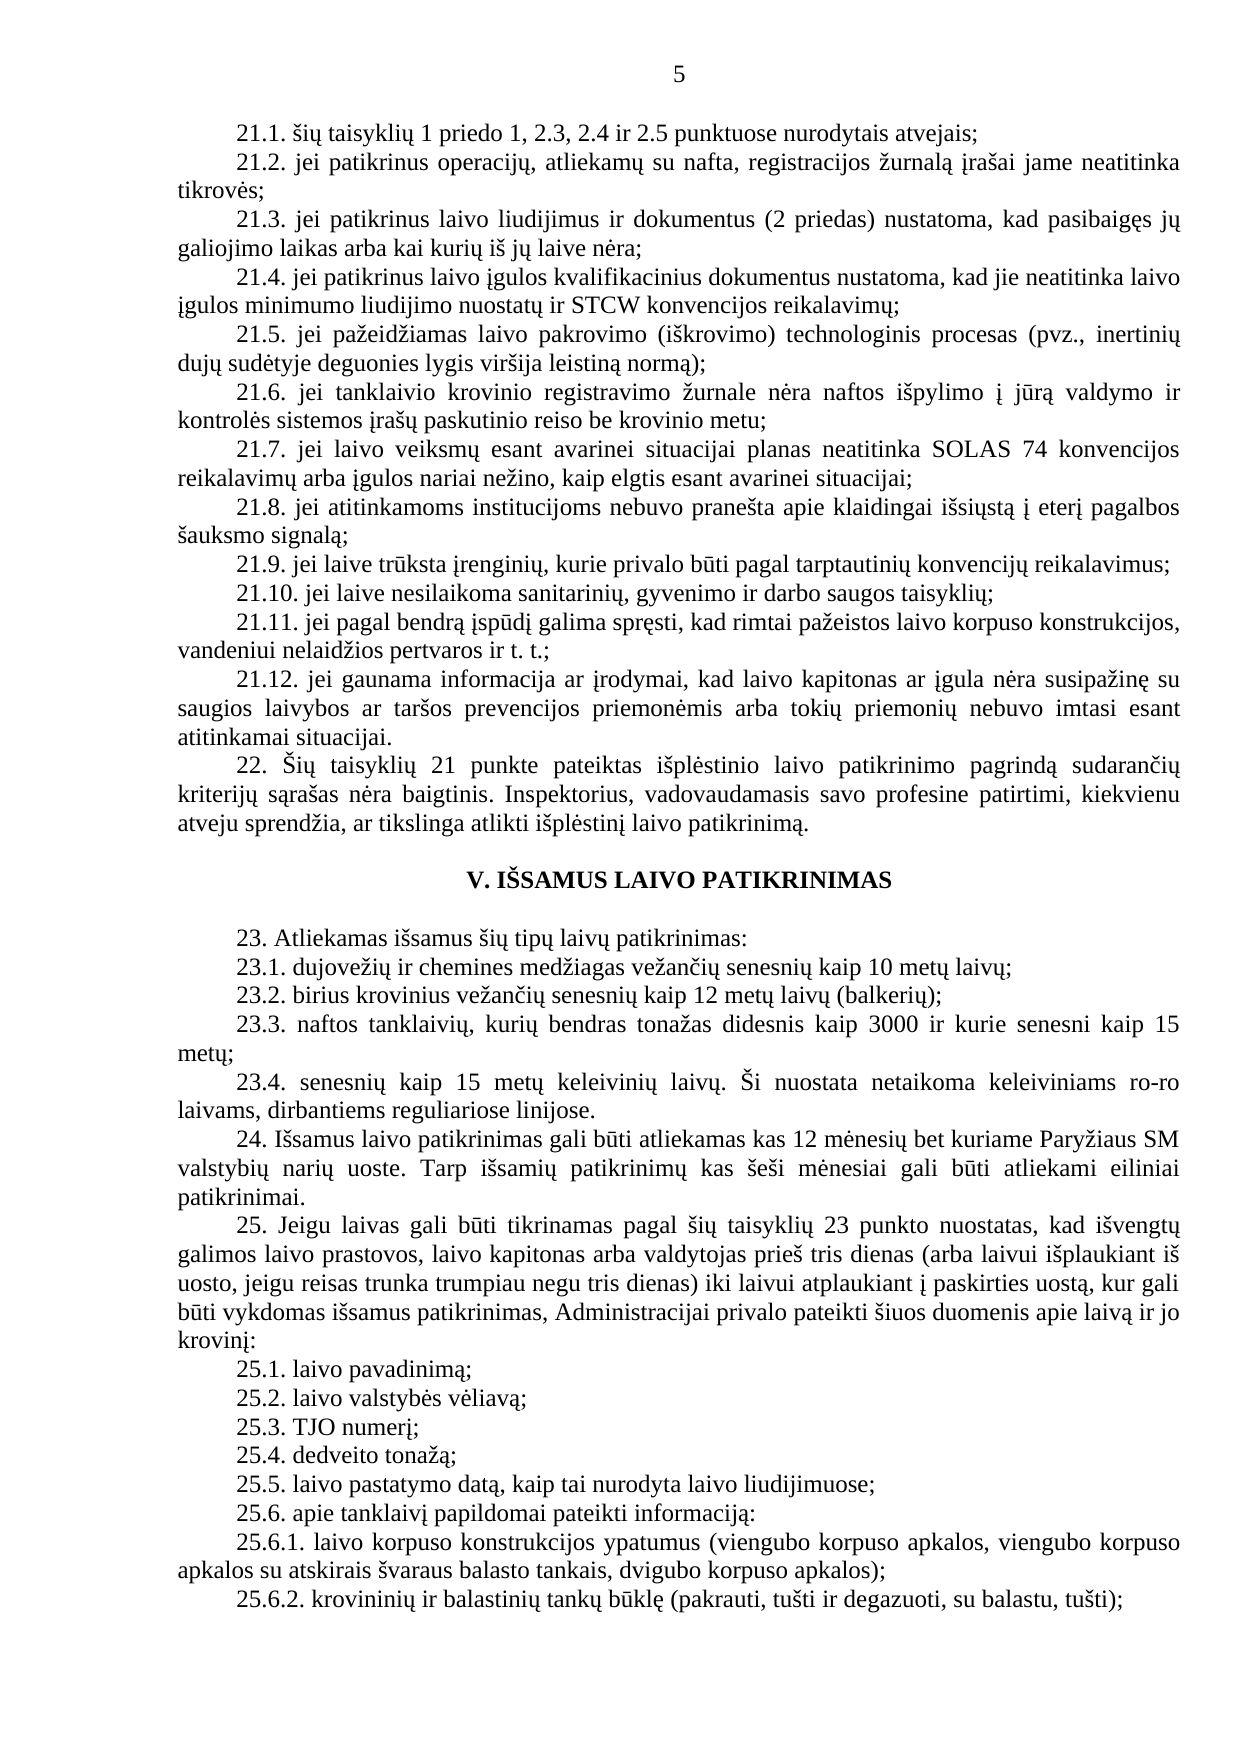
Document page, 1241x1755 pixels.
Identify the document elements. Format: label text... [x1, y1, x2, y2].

text 23.1. dujovežių ir chemines medžiagas vežančių senesnių kaip 10 metų laivų; [177, 952, 1181, 981]
text 25.6. apie tanklaivį papildomai pateikti informaciją: [177, 1498, 1181, 1527]
text 21.2. jei patikrinus operacijų, atliekamų su nafta, registracijos žurnalą įrašai jame neatitinka tikrovės; [177, 147, 1181, 204]
text 21.8. jei atitinkamoms institucijoms nebuvo pranešta apie klaidingai išsiųstą į eterį pagalbos šauksmo signalą; [177, 492, 1181, 549]
text 21.7. jei laivo veiksmų esant avarinei situacijai planas neatitinka SOLAS 74 konvencijos reikalavimų arba įgulos nariai nežino, kaip elgtis esant avarinei situacijai; [177, 434, 1181, 492]
text 25.2. laivo valstybės vėliavą; [177, 1383, 1181, 1412]
text 21.1. šių taisyklių 1 priedo 1, 2.3, 2.4 ir 2.5 punktuose nurodytais atvejais; [177, 118, 1181, 147]
text V. IŠSAMUS LAIVO PATIKRINIMAS [177, 866, 1181, 894]
text 25. Jeigu laivas gali būti tikrinamas pagal šių taisyklių 23 punkto nuostatas, kad išvengtų galimos laivo prastovos, laivo kapitonas arba valdytojas prieš tris dienas (arba laivui išplaukiant iš uosto, jeigu reisas trunka trumpiau negu tris dienas) iki laivui atplaukiant į paskirties uostą, kur gali būti vykdomas išsamus patikrinimas, Administracijai privalo pateikti šiuos duomenis apie laivą ir jo krovinį: [177, 1211, 1181, 1354]
text 25.6.1. laivo korpuso konstrukcijos ypatumus (viengubo korpuso apkalos, viengubo korpuso apkalos su atskirais švaraus balasto tankais, dvigubo korpuso apkalos); [177, 1527, 1181, 1584]
text 21.11. jei pagal bendrą įspūdį galima spręsti, kad rimtai pažeistos laivo korpuso konstrukcijos, vandeniui nelaidžios pertvaros ir t. t.; [177, 607, 1181, 664]
text 25.4. dedveito tonažą; [177, 1441, 1181, 1469]
text 25.3. TJO numerį; [177, 1412, 1181, 1441]
text 25.1. laivo pavadinimą; [177, 1354, 1181, 1383]
text 25.5. laivo pastatymo datą, kaip tai nurodyta laivo liudijimuose; [177, 1469, 1181, 1498]
text 22. Šių taisyklių 21 punkte pateiktas išplėstinio laivo patikrinimo pagrindą sudarančių kriterijų sąrašas nėra baigtinis. Inspektorius, vadovaudamasis savo profesine patirtimi, kiekvienu atveju sprendžia, ar tikslinga atlikti išplėstinį laivo patikrinimą. [177, 751, 1181, 837]
text 21.5. jei pažeidžiamas laivo pakrovimo (iškrovimo) technologinis procesas (pvz., inertinių dujų sudėtyje deguonies lygis viršija leistiną normą); [177, 319, 1181, 377]
text 23. Atliekamas išsamus šių tipų laivų patikrinimas: [177, 923, 1181, 952]
text 21.3. jei patikrinus laivo liudijimus ir dokumentus (2 priedas) nustatoma, kad pasibaigęs jų galiojimo laikas arba kai kurių iš jų laive nėra; [177, 204, 1181, 262]
text 24. Išsamus laivo patikrinimas gali būti atliekamas kas 12 mėnesių bet kuriame Paryžiaus SM valstybių narių uoste. Tarp išsamių patikrinimų kas šeši mėnesiai gali būti atliekami eiliniai patikrinimai. [177, 1124, 1181, 1211]
text 23.3. naftos tanklaivių, kurių bendras tonažas didesnis kaip 3000 ir kurie senesni kaip 15 metų; [177, 1009, 1181, 1067]
text 21.12. jei gaunama informacija ar įrodymai, kad laivo kapitonas ar įgula nėra susipažinę su saugios laivybos ar taršos prevencijos priemonėmis arba tokių priemonių nebuvo imtasi esant atitinkamai situacijai. [177, 664, 1181, 751]
text 21.6. jei tanklaivio krovinio registravimo žurnale nėra naftos išpylimo į jūrą valdymo ir kontrolės sistemos įrašų paskutinio reiso be krovinio metu; [177, 377, 1181, 434]
text 21.10. jei laive nesilaikoma sanitarinių, gyvenimo ir darbo saugos taisyklių; [177, 578, 1181, 607]
text 25.6.2. krovininių ir balastinių tankų būklę (pakrauti, tušti ir degazuoti, su balastu, tušti); [177, 1584, 1181, 1613]
text 21.9. jei laive trūksta įrenginių, kurie privalo būti pagal tarptautinių konvencijų reikalavimus; [177, 549, 1181, 578]
text 23.4. senesnių kaip 15 metų keleivinių laivų. Ši nuostata netaikoma keleiviniams ro-ro laivams, dirbantiems reguliariose linijose. [177, 1067, 1181, 1124]
text 21.4. jei patikrinus laivo įgulos kvalifikacinius dokumentus nustatoma, kad jie neatitinka laivo įgulos minimumo liudijimo nuostatų ir STCW konvencijos reikalavimų; [177, 262, 1181, 319]
text 23.2. birius krovinius vežančių senesnių kaip 12 metų laivų (balkerių); [177, 981, 1181, 1009]
